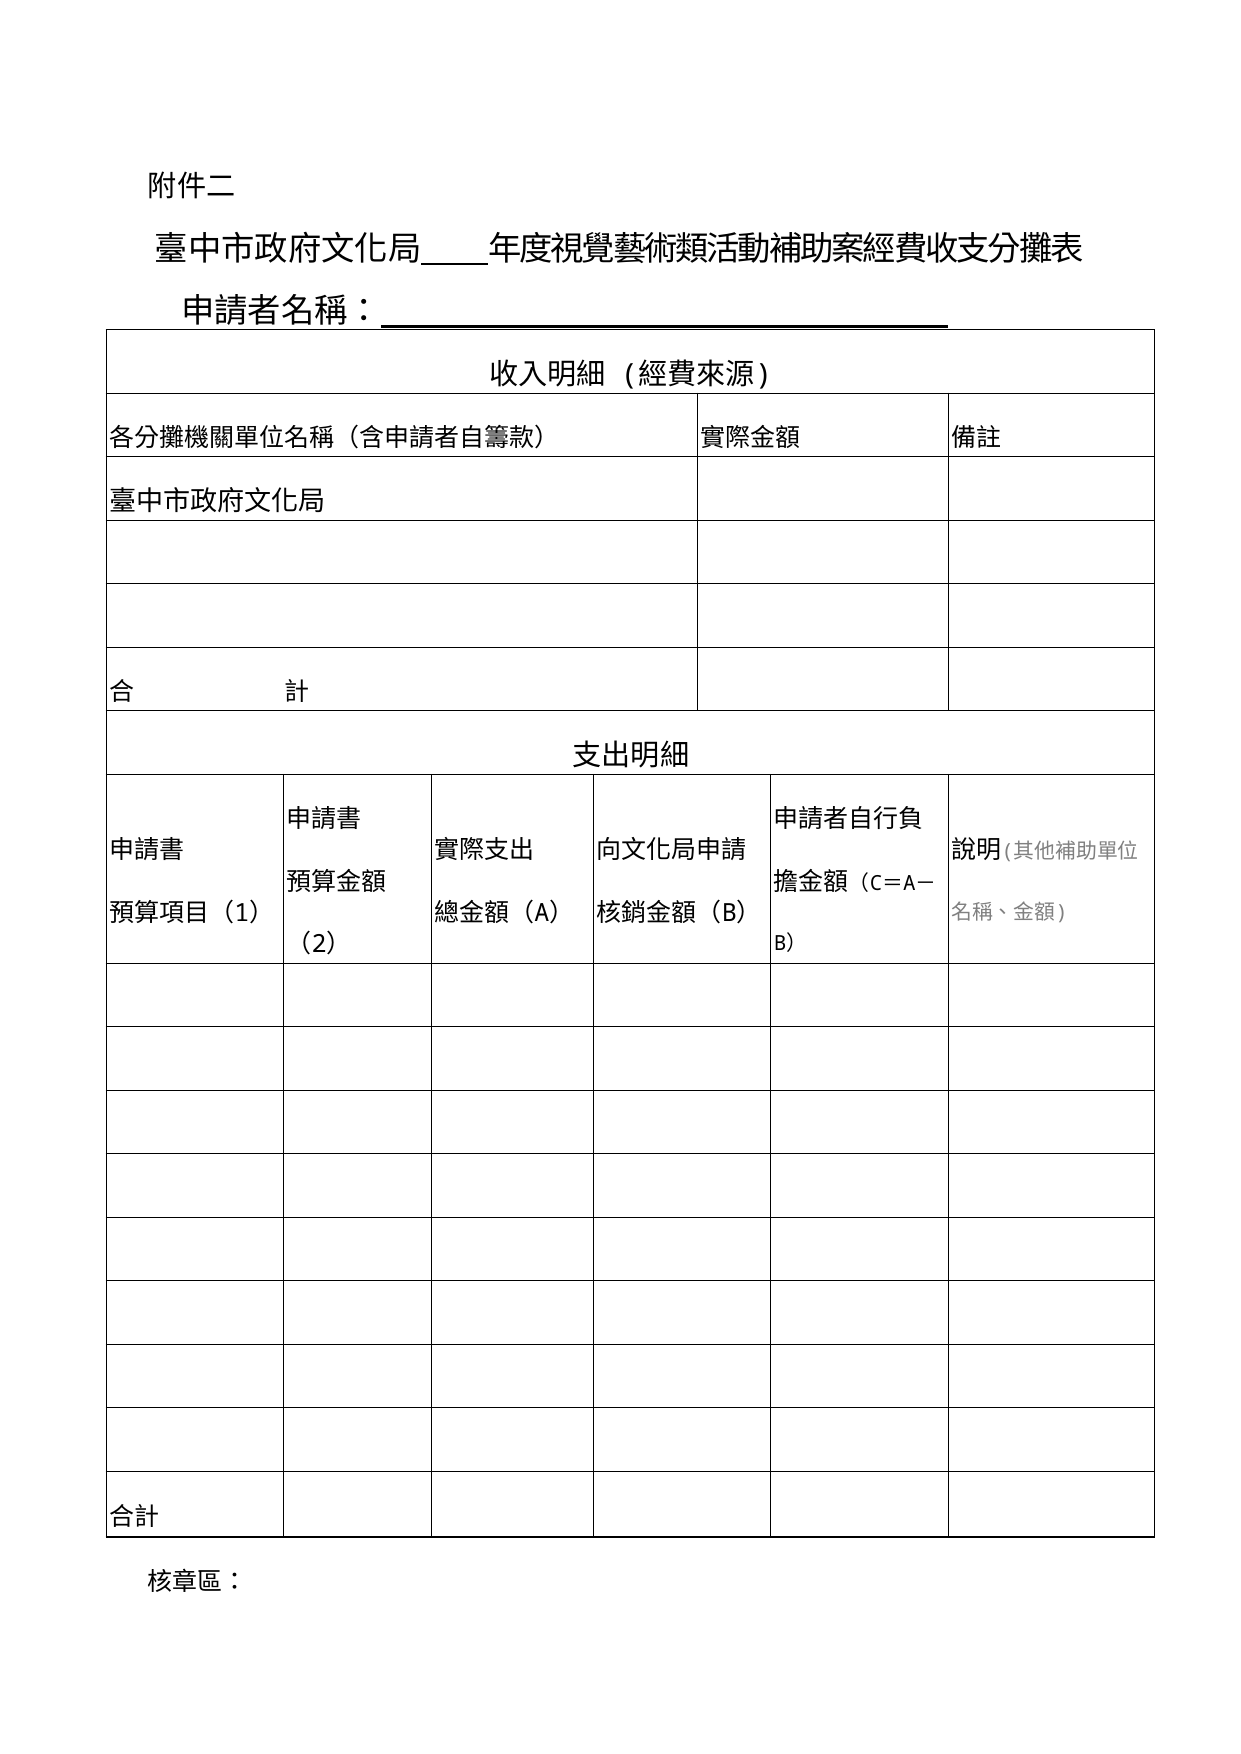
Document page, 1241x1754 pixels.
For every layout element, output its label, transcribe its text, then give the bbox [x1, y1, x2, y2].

table_cell 申請書 預算金額（2） [284, 775, 431, 962]
table_cell [284, 1281, 431, 1344]
text 核章區： [148, 1538, 1092, 1600]
table_cell [284, 964, 431, 1026]
table_cell 各分攤機關單位名稱（含申請者自籌款） [107, 394, 697, 456]
table_cell [594, 1281, 770, 1344]
table_cell [594, 1408, 770, 1471]
table_cell [107, 584, 697, 647]
table_cell [107, 521, 697, 583]
table_cell [432, 1345, 593, 1407]
table_cell [284, 1472, 431, 1536]
table_cell [432, 1091, 593, 1153]
table_cell [107, 1091, 283, 1153]
table_cell [771, 1345, 948, 1407]
table_cell [594, 1154, 770, 1217]
table_cell [949, 1408, 1154, 1471]
table_cell [771, 1027, 948, 1089]
table_cell [594, 964, 770, 1026]
table_cell [949, 584, 1154, 647]
table_cell [432, 1218, 593, 1280]
table_cell [771, 1408, 948, 1471]
table_cell [949, 964, 1154, 1026]
table_cell [432, 1408, 593, 1471]
table_cell [594, 1091, 770, 1153]
table_cell 說明(其他補助單位名稱、金額) [949, 775, 1154, 962]
table_cell [107, 1154, 283, 1217]
table_cell 合計 [107, 1472, 283, 1536]
table_cell 備註 [949, 394, 1154, 456]
table_cell [949, 1027, 1154, 1089]
table_cell [432, 964, 593, 1026]
table_cell [771, 1091, 948, 1153]
table_cell [771, 964, 948, 1026]
table_header 收入明細 (經費來源) [107, 330, 1154, 393]
table_cell [698, 457, 948, 520]
table_cell [107, 1218, 283, 1280]
table_cell 向文化局申請 核銷金額（B） [594, 775, 770, 962]
table_cell [949, 457, 1154, 520]
table_cell [594, 1027, 770, 1089]
text 申請者名稱： [148, 267, 1092, 329]
table_cell 申請者自行負擔金額（C＝A－B） [771, 775, 948, 962]
table_cell [949, 521, 1154, 583]
table_cell [284, 1345, 431, 1407]
table_cell [107, 1027, 283, 1089]
table_cell [107, 1281, 283, 1344]
table_cell [949, 1091, 1154, 1153]
table_cell [949, 648, 1154, 710]
table_cell [594, 1472, 770, 1536]
table_cell [949, 1154, 1154, 1217]
table_cell [771, 1154, 948, 1217]
table_cell [432, 1472, 593, 1536]
table_cell [771, 1218, 948, 1280]
table_cell [771, 1281, 948, 1344]
table_cell [594, 1345, 770, 1407]
table_cell 申請書 預算項目（1） [107, 775, 283, 962]
table_cell [594, 1218, 770, 1280]
table_cell [284, 1091, 431, 1153]
table_cell [949, 1218, 1154, 1280]
table_cell 合 計 [107, 648, 697, 710]
table_cell 實際支出 總金額（A） [432, 775, 593, 962]
text 臺中市政府文化局 年度視覺藝術類活動補助案經費收支分攤表 [148, 204, 1092, 267]
table_cell [284, 1154, 431, 1217]
table_cell [284, 1027, 431, 1089]
table_cell [771, 1472, 948, 1536]
table_cell [107, 964, 283, 1026]
table_cell [698, 584, 948, 647]
text 附件二 [148, 142, 1092, 204]
table_cell [107, 1345, 283, 1407]
table_cell 臺中市政府文化局 [107, 457, 697, 520]
table_cell [698, 521, 948, 583]
table_cell [949, 1281, 1154, 1344]
table_cell [284, 1408, 431, 1471]
table_cell [284, 1218, 431, 1280]
table_cell [698, 648, 948, 710]
table_cell [432, 1154, 593, 1217]
table_cell [107, 1408, 283, 1471]
table_cell 實際金額 [698, 394, 948, 456]
table_cell [949, 1345, 1154, 1407]
table_cell 支出明細 [107, 711, 1154, 774]
table_cell [949, 1472, 1154, 1536]
table_cell [432, 1027, 593, 1089]
table_cell [432, 1281, 593, 1344]
